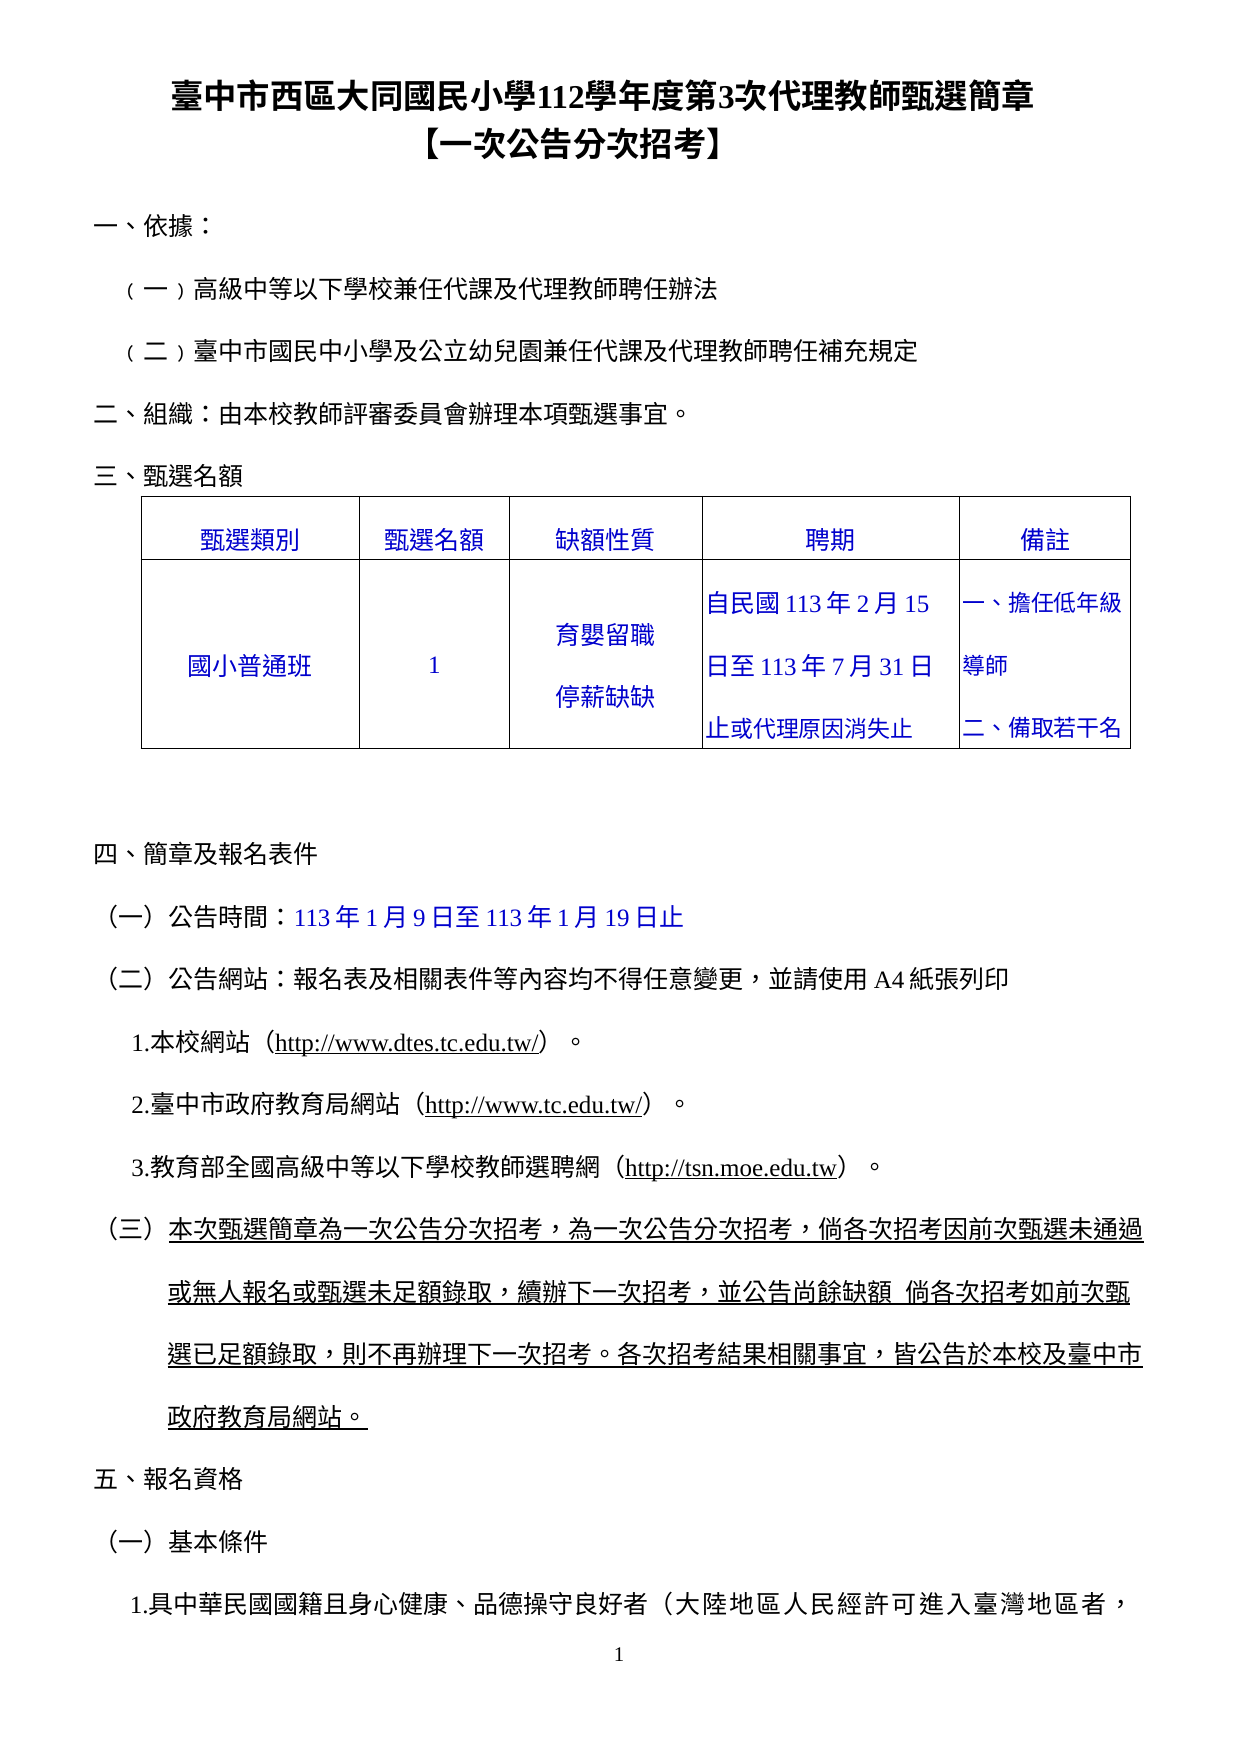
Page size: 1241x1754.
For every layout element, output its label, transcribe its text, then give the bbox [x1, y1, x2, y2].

text （一）基本條件 [94, 1499, 1144, 1561]
table_cell 育嬰留職 停薪缺缺 [510, 560, 702, 748]
text （一）公告時間：113年1月9日至113年1月19日止 [94, 874, 1144, 936]
text 四、簡章及報名表件 [94, 811, 1144, 874]
text 1.本校網站（http://www.dtes.tc.edu.tw/）。 [131, 999, 1144, 1061]
table_header 甄選名額 [360, 497, 509, 559]
table_header 甄選類別 [142, 497, 359, 559]
text 三、甄選名額 [94, 433, 1144, 496]
text ﹙二﹚臺中市國民中小學及公立幼兒園兼任代課及代理教師聘任補充規定 [119, 308, 1144, 371]
text 一、依據： [94, 183, 1144, 246]
table_cell 國小普通班 [142, 560, 359, 748]
text 五、報名資格 [94, 1436, 1144, 1499]
text 3.教育部全國高級中等以下學校教師選聘網（http://tsn.moe.edu.tw）。 [131, 1124, 1144, 1186]
table_cell 一、擔任低年級導師 二、備取若干名 [960, 560, 1130, 748]
table_cell 1 [360, 560, 509, 748]
table_header 缺額性質 [510, 497, 702, 559]
table_cell 自民國113年2月15日至113年7月31日止或代理原因消失止 [703, 560, 959, 748]
table_header 聘期 [703, 497, 959, 559]
text 1.具中華民國國籍且身心健康、品德操守良好者（大陸地區人民經許可進入臺灣地區者， [123, 1561, 1144, 1624]
text 二、組織：由本校教師評審委員會辦理本項甄選事宜。 [94, 371, 1144, 433]
table_header 備註 [960, 497, 1130, 559]
text （三）本次甄選簡章為一次公告分次招考，為一次公告分次招考，倘各次招考因前次甄選未通過或無人報名或甄選未足額錄取，續辦下一次招考，並公告尚餘缺額 倘各次招考如前次甄選已足額錄取，則不再辦理下一次招考。各次招考結果相關事宜，皆公告於本校及臺中市政府教育局網站。 [94, 1186, 1144, 1436]
text ﹙一﹚高級中等以下學校兼任代課及代理教師聘任辦法 [119, 246, 1144, 308]
text 2.臺中市政府教育局網站（http://www.tc.edu.tw/）。 [131, 1061, 1144, 1124]
text 臺中市西區大同國民小學112學年度第3次代理教師甄選簡章 [94, 69, 1110, 118]
text （二）公告網站：報名表及相關表件等內容均不得任意變更，並請使用A4紙張列印 [94, 936, 1144, 999]
text 【一次公告分次招考】 [94, 118, 1010, 166]
